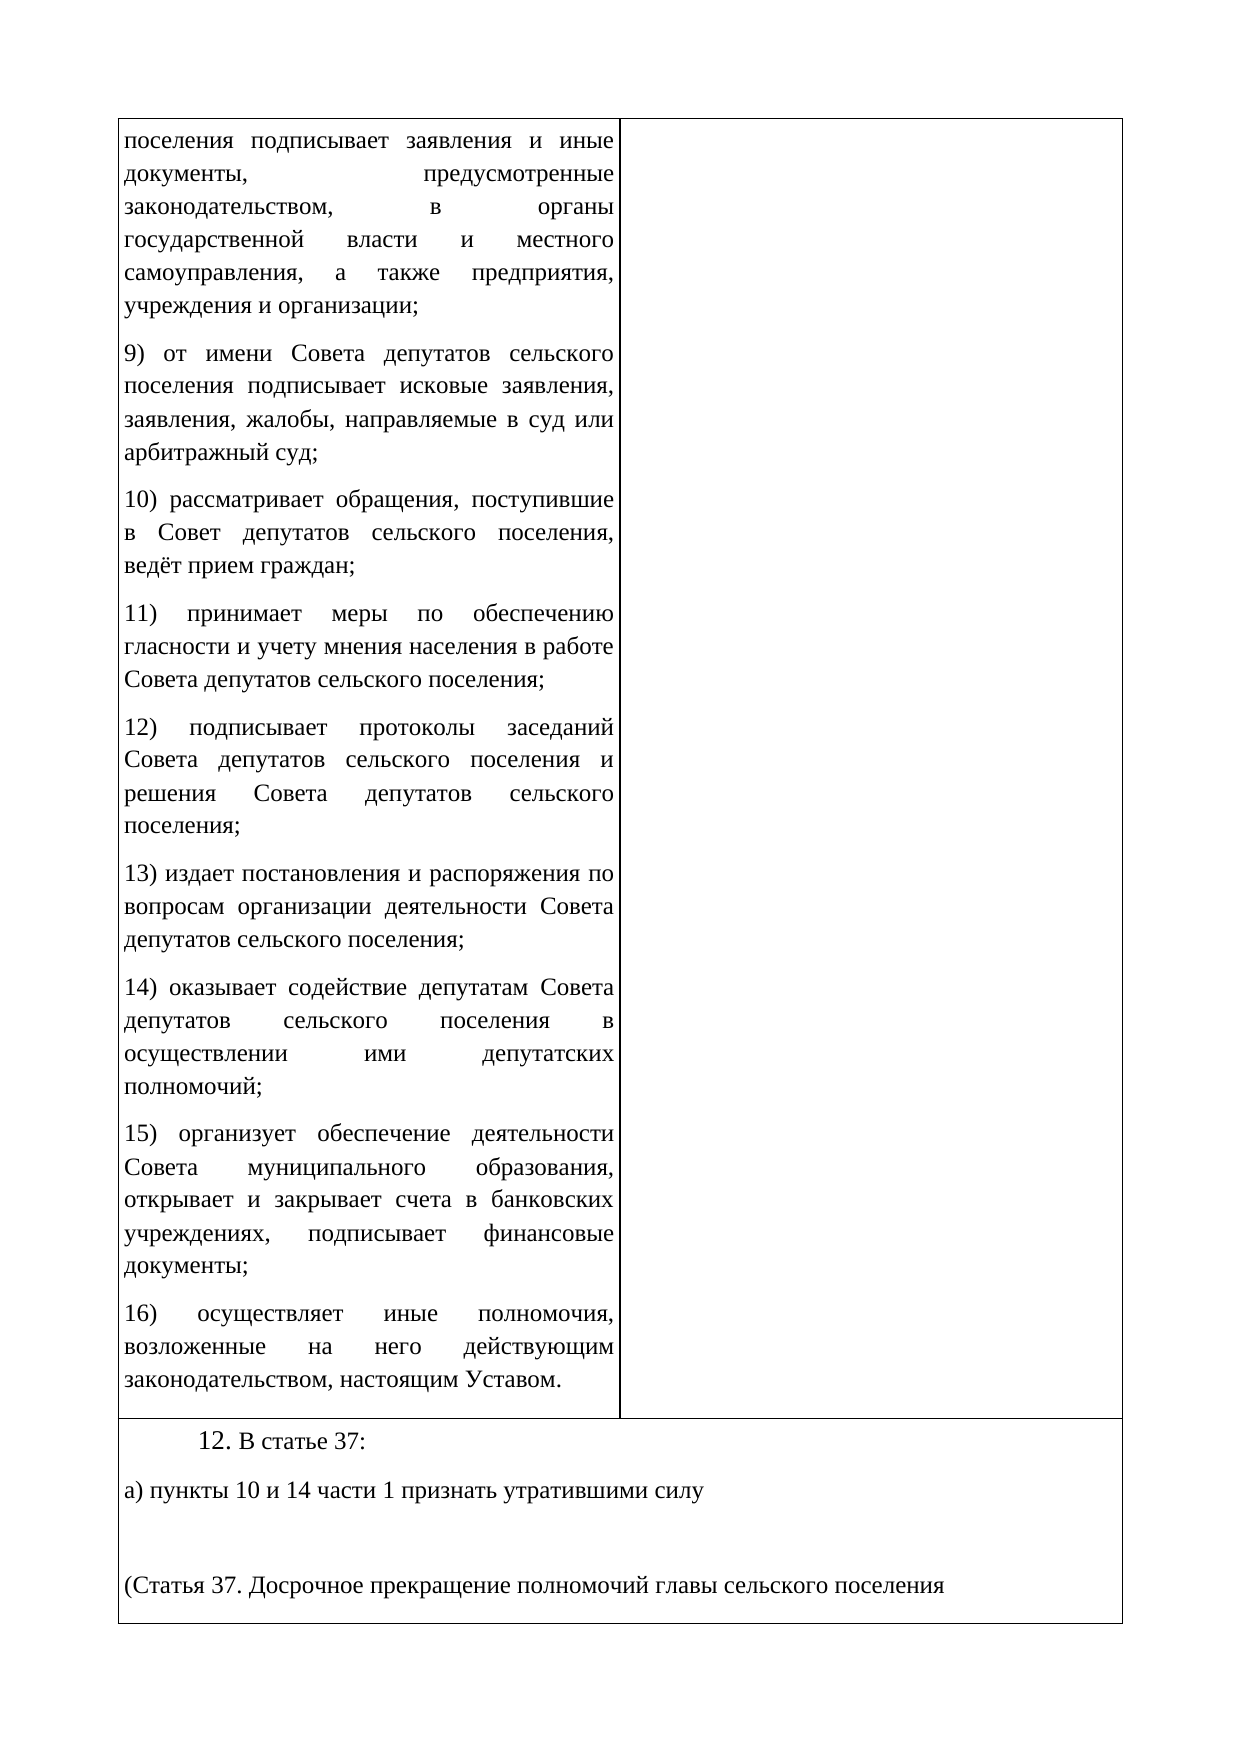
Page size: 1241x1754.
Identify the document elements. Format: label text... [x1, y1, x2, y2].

table_cell [621, 119, 1122, 1418]
table_cell поселения подписывает заявления и иные документы, предусмотренные законодательством, в органы государственной власти и местного самоуправления, а также предприятия, учреждения и организации; 9) от имени Совета депутатов сельского поселения подписывает исковые заявления, заявления, жалобы, направляемые в суд или арбитражный суд; 10) рассматривает обращения, поступившие в Совет депутатов сельского поселения, ведёт прием граждан; 11) принимает меры по обеспечению гласности и учету мнения населения в работе Совета депутатов сельского поселения; 12) подписывает протоколы заседаний Совета депутатов сельского поселения и решения Совета депутатов сельского поселения; 13) издает постановления и распоряжения по вопросам организации деятельности Совета депутатов сельского поселения; 14) оказывает содействие депутатам Совета депутатов сельского поселения в осуществлении ими депутатских полномочий; 15) организует обеспечение деятельности Совета муниципального образования, открывает и закрывает счета в банковских учреждениях, подписывает финансовые документы; 16) осуществляет иные полномочия, возложенные на него действующим законодательством, настоящим Уставом. [119, 119, 619, 1418]
table_cell В статье 37: а) пункты 10 и 14 части 1 признать утратившими силу (Статья 37. Досрочное прекращение полномочий главы сельского поселения [119, 1419, 1122, 1623]
